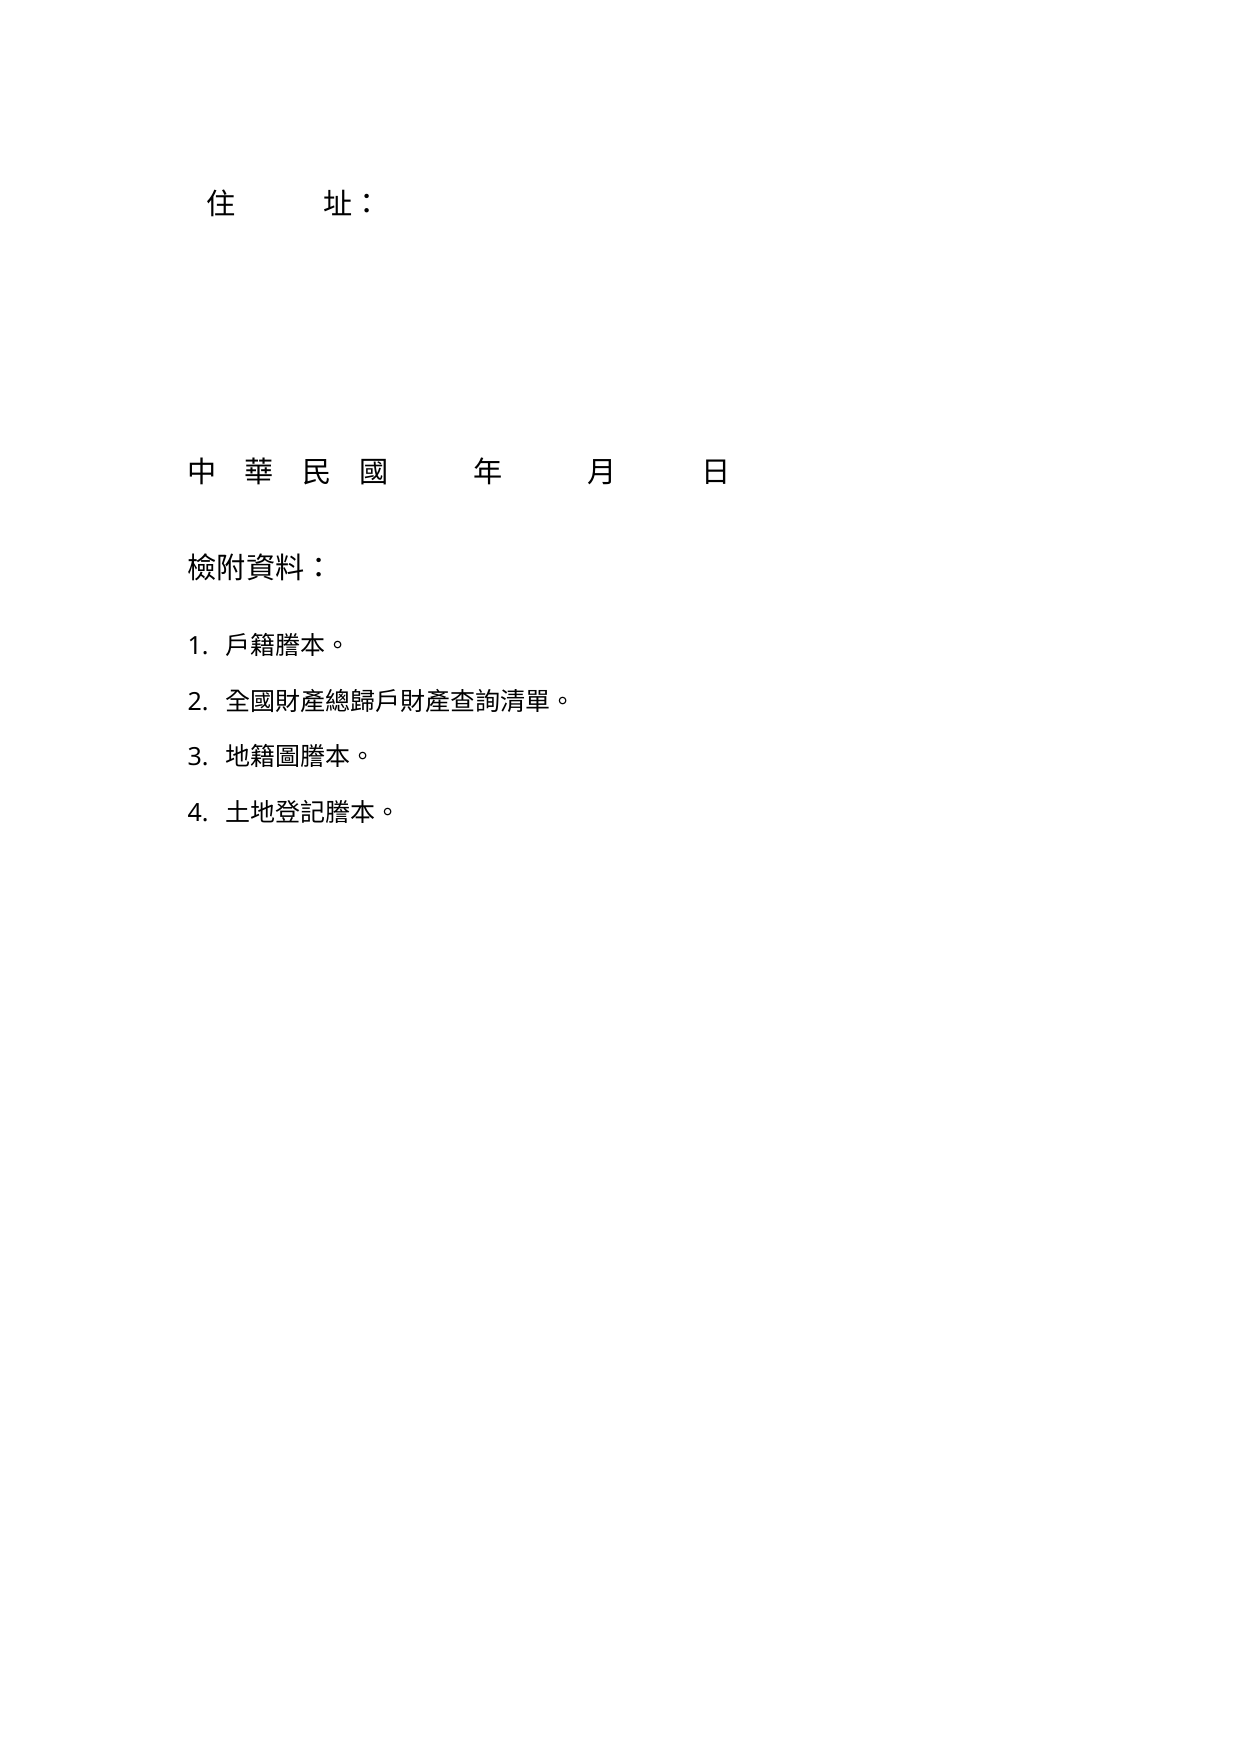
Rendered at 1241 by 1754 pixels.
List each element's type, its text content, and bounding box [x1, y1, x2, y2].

list 戶籍謄本。 [187, 625, 732, 662]
list 土地登記謄本。 [187, 792, 732, 829]
text 檢附資料： [187, 529, 732, 604]
list 地籍圖謄本。 [187, 736, 732, 773]
text 中華民國 年 月 日 [187, 432, 732, 507]
list 全國財產總歸戶財產查詢清單。 [187, 680, 732, 718]
text 住 址： [206, 164, 1144, 239]
